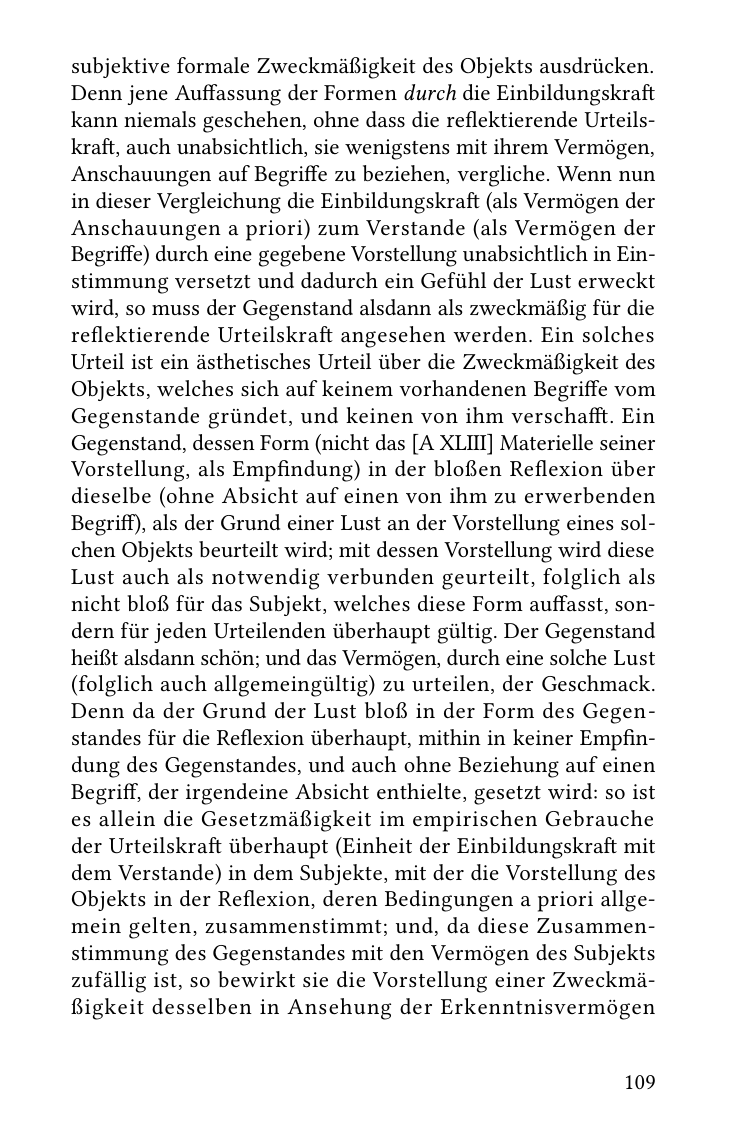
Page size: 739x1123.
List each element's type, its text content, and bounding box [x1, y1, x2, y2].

text subjektive formale Zweckmäßigkeit des Objekts ausdrücken. Denn jene Auffassung der Formen durch die Einbildungskraft kann niemals geschehen, ohne dass die reflektierende Urteils­kraft, auch unabsichtlich, sie wenigstens mit ihrem Vermögen, Anschauungen auf Begriffe zu beziehen, vergliche. Wenn nun in dieser Vergleichung die Einbildungskraft (als Vermögen der Anschauungen a priori) zum Verstande (als Vermögen der Begriffe) durch eine gegebene Vorstellung unabsichtlich in Ein­stimmung versetzt und dadurch ein Gefühl der Lust erweckt wird, so muss der Gegenstand alsdann als zweckmäßig für die reflektierende Urteilskraft angesehen werden. Ein solches Urteil ist ein ästhetisches Urteil über die Zweckmäßigkeit des Objekts, welches sich auf keinem vorhandenen Begriffe vom Gegenstande gründet, und keinen von ihm verschafft. Ein Gegenstand, dessen Form (nicht das [A XLIII] Materielle seiner Vorstellung, als Empfindung) in der bloßen Reflexion über dieselbe (ohne Absicht auf einen von ihm zu erwerbenden Begriff), als der Grund einer Lust an der Vorstellung eines sol­chen Objekts beurteilt wird; mit dessen Vorstellung wird diese Lust auch als notwendig verbunden geurteilt, folglich als nicht bloß für das Subjekt, welches diese Form auffasst, son­dern für jeden Urteilenden überhaupt gültig. Der Gegenstand heißt alsdann schön; und das Vermögen, durch eine solche Lust (folglich auch allgemeingültig) zu urteilen, der Geschmack. Denn da der Grund der Lust bloß in der Form des Gegen­stan­des für die Reflexion überhaupt, mithin in keiner Empfin­dung des Gegenstandes, und auch ohne Beziehung auf einen Begriff, der irgendeine Absicht enthielte, gesetzt wird: so ist es allein die Gesetzmäßigkeit im empirischen Gebrauche der Urteilskraft überhaupt (Einheit der Einbildungskraft mit dem Verstande) in dem Subjekte, mit der die Vorstellung des Objekts in der Reflexion, deren Bedingungen a priori allge­mein gelten, zusammenstimmt; und, da diese Zusammen­stimmung des Gegenstandes mit den Vermögen des Subjekts zufällig ist, so bewirkt sie die Vorstellung einer Zweck­mä­ßigkeit desselben in Ansehung der Erkenntnisvermögen [71, 53, 656, 1020]
